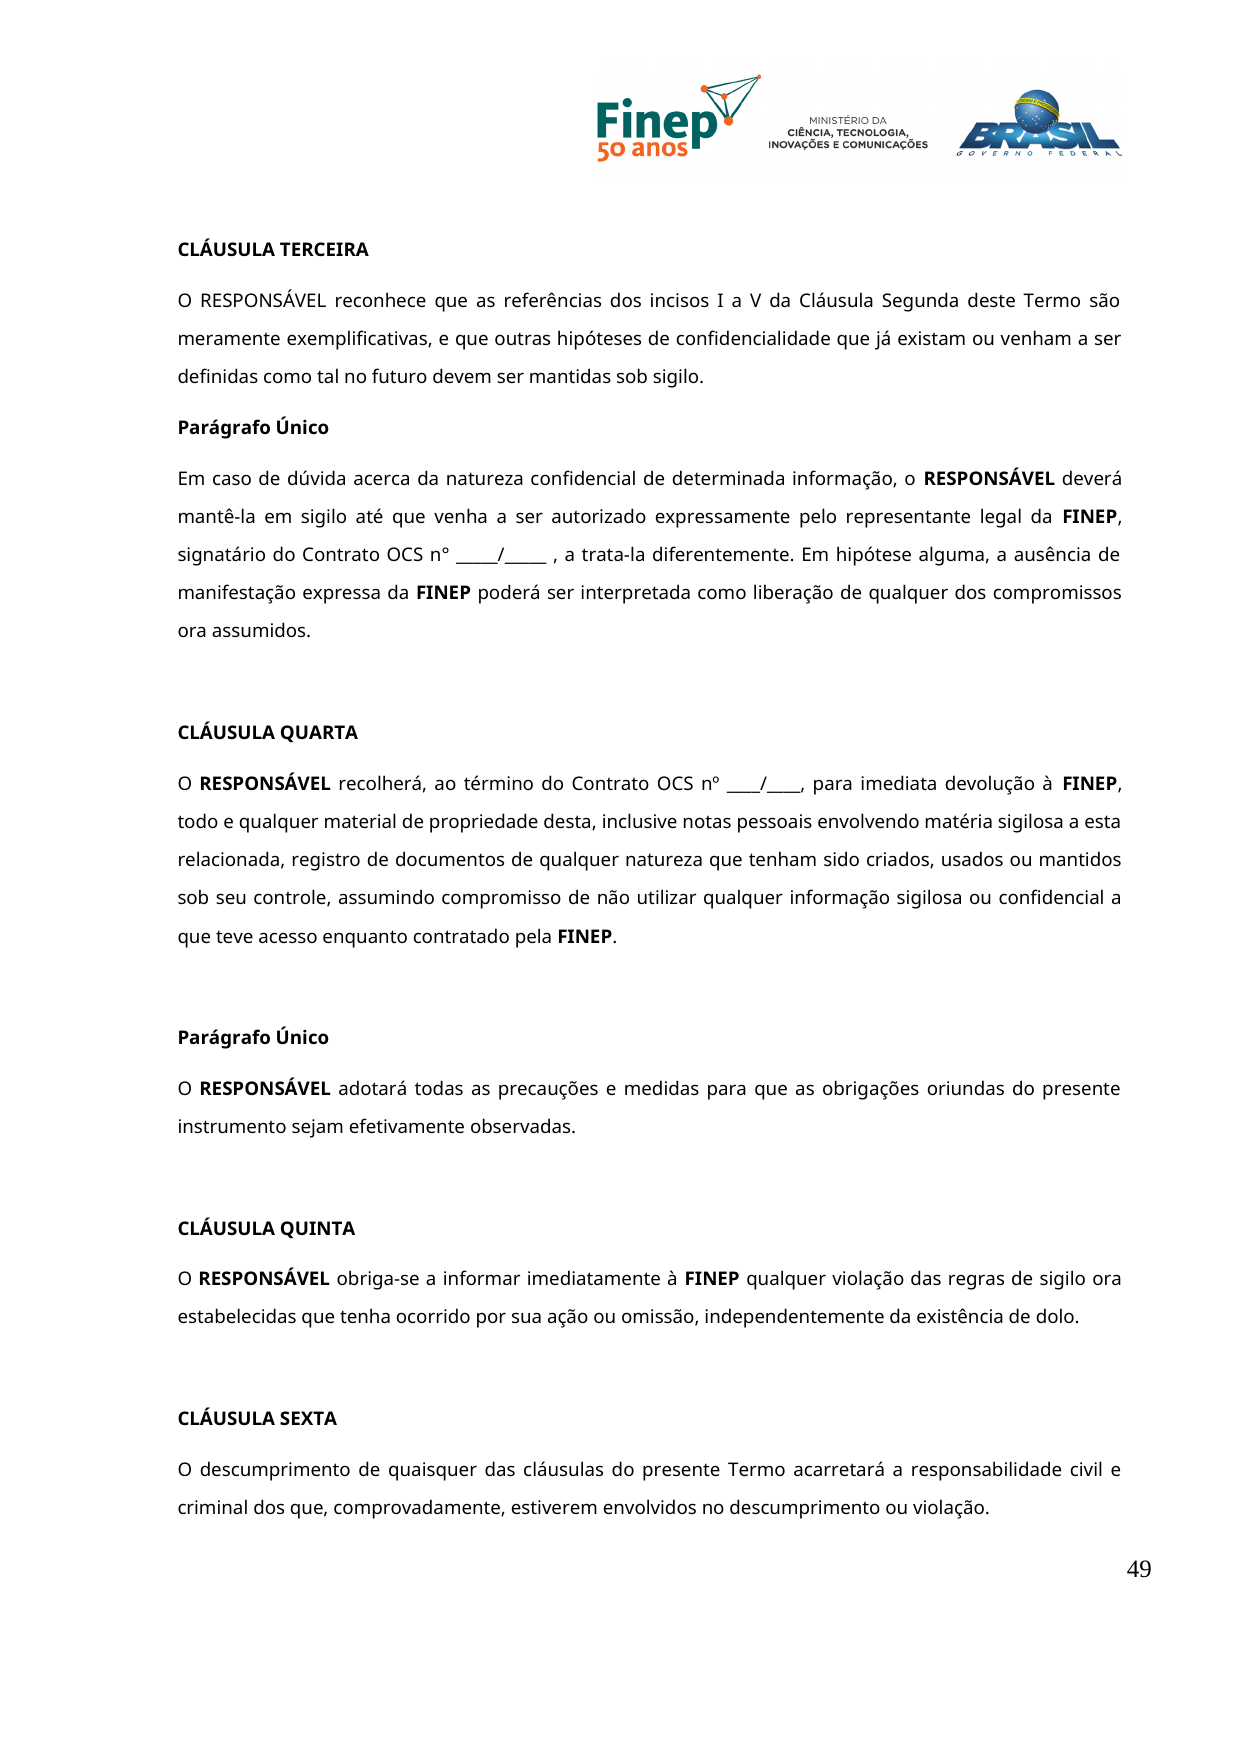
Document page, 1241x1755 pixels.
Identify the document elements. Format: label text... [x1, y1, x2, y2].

text Parágrafo Único [177, 1024, 1122, 1050]
text Parágrafo Único [177, 414, 1122, 440]
text CLÁUSULA QUINTA [177, 1215, 1122, 1240]
text CLÁUSULA SEXTA [177, 1405, 1122, 1431]
text O RESPONSÁVEL adotará todas as precauções e medidas para que as obrigações oriundas do presente instrumento sejam efetivamente observadas. [177, 1075, 1122, 1139]
text O RESPONSÁVEL reconhece que as referências dos incisos I a V da Cláusula Segunda deste Termo são meramente exemplificativas, e que outras hipóteses de confidencialidade que já existam ou venham a ser definidas como tal no futuro devem ser mantidas sob sigilo. [177, 287, 1122, 389]
text O descumprimento de quaisquer das cláusulas do presente Termo acarretará a responsabilidade civil e criminal dos que, comprovadamente, estiverem envolvidos no descumprimento ou violação. [177, 1456, 1122, 1520]
text O RESPONSÁVEL obriga-se a informar imediatamente à FINEP qualquer violação das regras de sigilo ora estabelecidas que tenha ocorrido por sua ação ou omissão, independentemente da existência de dolo. [177, 1266, 1122, 1329]
text CLÁUSULA QUARTA [177, 719, 1122, 745]
text CLÁUSULA TERCEIRA [177, 236, 1122, 262]
text O RESPONSÁVEL recolherá, ao término do Contrato OCS nº ____/____, para imediata devolução à FINEP, todo e qualquer material de propriedade desta, inclusive notas pessoais envolvendo matéria sigilosa a esta relacionada, registro de documentos de qualquer natureza que tenham sido criados, usados ou mantidos sob seu controle, assumindo compromisso de não utilizar qualquer informação sigilosa ou confidencial a que teve acesso enquanto contratado pela FINEP. [177, 770, 1122, 948]
text Em caso de dúvida acerca da natureza confidencial de determinada informação, o RESPONSÁVEL deverá mantê-la em sigilo até que venha a ser autorizado expressamente pelo representante legal da FINEP, signatário do Contrato OCS n° _____/_____ , a trata-la diferentemente. Em hipótese alguma, a ausência de manifestação expressa da FINEP poderá ser interpretada como liberação de qualquer dos compromissos ora assumidos. [177, 465, 1122, 643]
